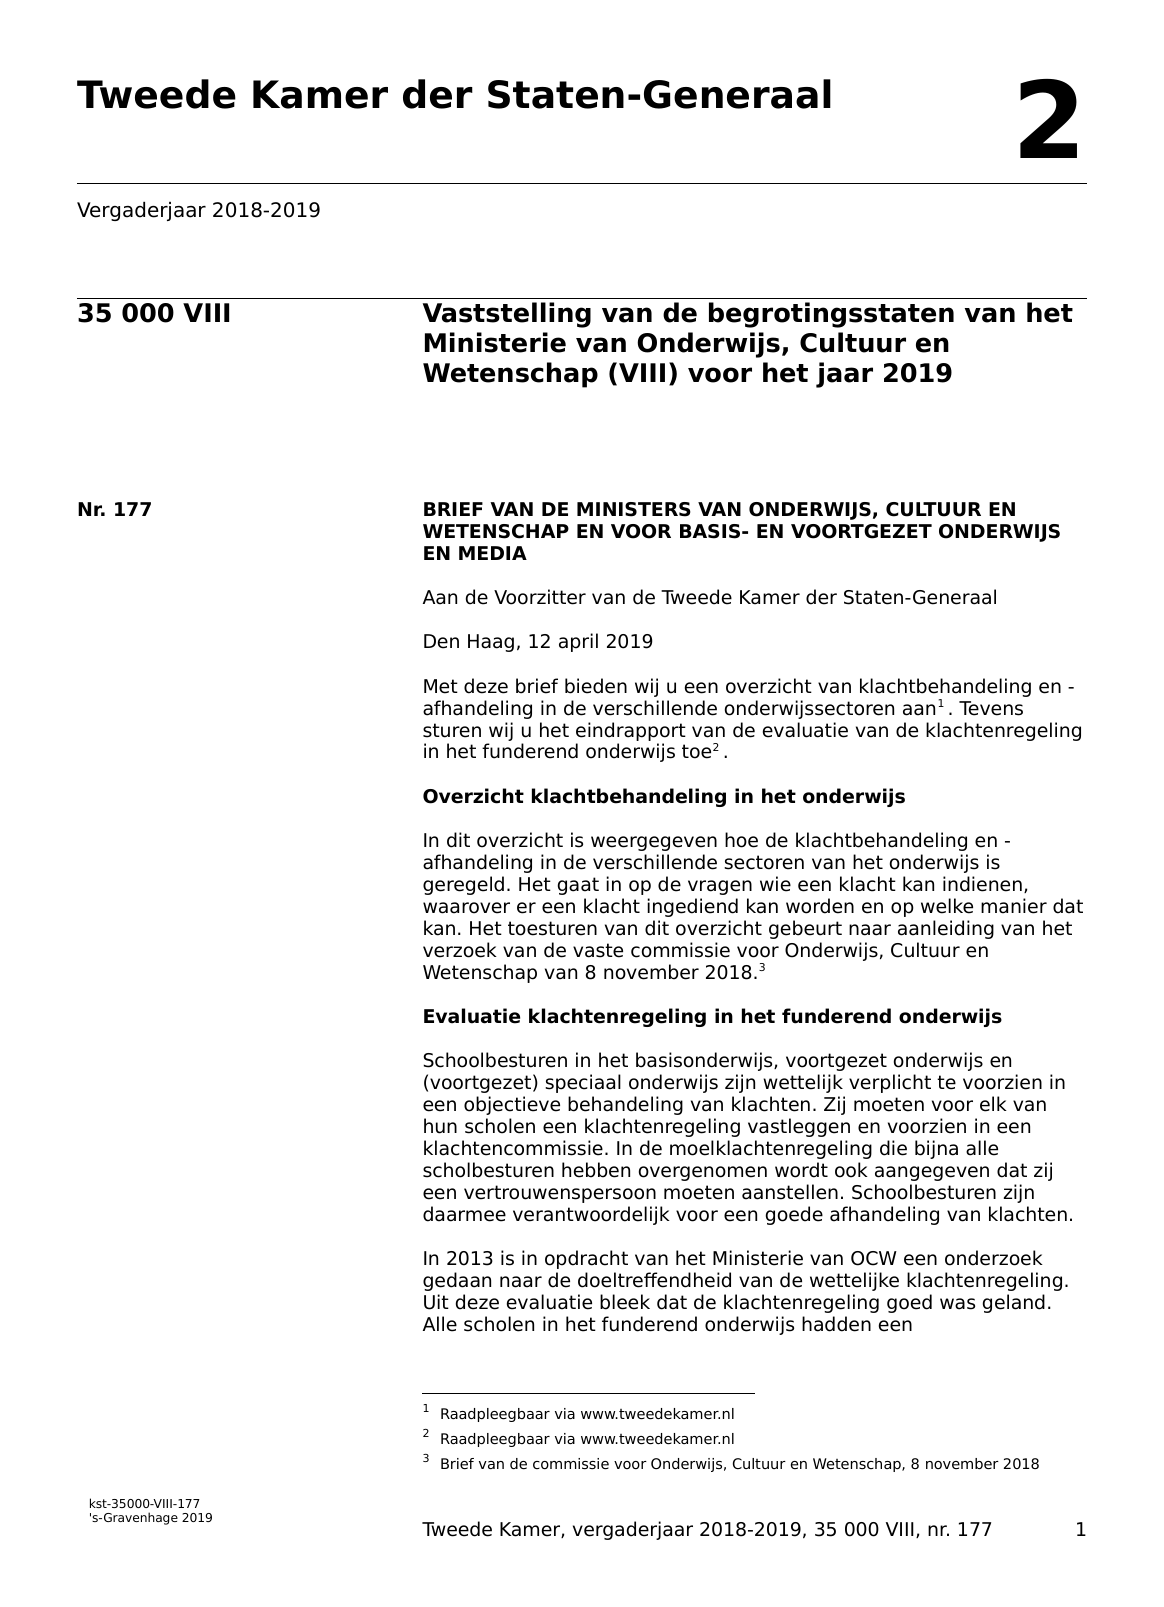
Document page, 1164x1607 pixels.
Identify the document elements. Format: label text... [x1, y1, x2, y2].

subtitle Overzicht klachtbehandeling in het onderwijs [422, 786, 1087, 808]
text Schoolbesturen in het basisonderwijs, voortgezet onderwijs en (voortgezet) speciaal onderwijs zijn wettelijk verplicht te voorzien in een objectieve behandeling van klachten. Zij moeten voor elk van hun scholen een klachtenregeling vastleggen en voorzien in een klachtencommissie. In de moelklachtenregeling die bijna alle scholbesturen hebben overgenomen wordt ook aangegeven dat zij een vertrouwenspersoon moeten aanstellen. Schoolbesturen zijn daarmee verantwoordelijk voor een goede afhandeling van klachten. [422, 1050, 1087, 1226]
text kst-35000-VIII-177 [88, 1497, 323, 1511]
subtitle Nr. 177 BRIEF VAN DE MINISTERS VAN ONDERWIJS, CULTUUR EN WETENSCHAP EN VOOR BASIS- EN VOORTGEZET ONDERWIJS EN MEDIA [77, 499, 1087, 565]
text Brief van de commissie voor Onderwijs, Cultuur en Wetenschap, 8 november 2018 [422, 1452, 1087, 1474]
text Den Haag, 12 april 2019 [422, 631, 1087, 653]
subtitle 35 000 VIII Vaststelling van de begrotingsstaten van het Ministerie van Onderwijs, Cultuur en Wetenschap (VIII) voor het jaar 2019 [77, 299, 1087, 388]
table_cell Vergaderjaar 2018-2019 [77, 184, 1087, 298]
text Raadpleegbaar via www.tweedekamer.nl [422, 1402, 1087, 1424]
text In 2013 is in opdracht van het Ministerie van OCW een onderzoek gedaan naar de doeltreffendheid van de wettelijke klachtenregeling. Uit deze evaluatie bleek dat de klachtenregeling goed was geland. Alle scholen in het funderend onderwijs hadden een [422, 1248, 1087, 1336]
subtitle Evaluatie klachtenregeling in het funderend onderwijs [422, 1006, 1087, 1028]
text Raadpleegbaar via www.tweedekamer.nl [422, 1427, 1087, 1449]
text Aan de Voorzitter van de Tweede Kamer der Staten-Generaal [422, 587, 1087, 609]
table_header Tweede Kamer der Staten-Generaal [77, 59, 886, 183]
text In dit overzicht is weergegeven hoe de klachtbehandeling en -afhandeling in de verschillende sectoren van het onderwijs is geregeld. Het gaat in op de vragen wie een klacht kan indienen, waarover er een klacht ingediend kan worden en op welke manier dat kan. Het toesturen van dit overzicht gebeurt naar aanleiding van het verzoek van de vaste commissie voor Onderwijs, Cultuur en Wetenschap van 8 november 2018. [422, 830, 1087, 984]
text Met deze brief bieden wij u een overzicht van klachtbehandeling en -afhandeling in de verschillende onderwijssectoren aan. Tevens sturen wij u het eindrapport van de evaluatie van de klachtenregeling in het funderend onderwijs toe. [422, 676, 1087, 763]
text 's-Gravenhage 2019 [88, 1511, 323, 1525]
table_header 2 [886, 59, 1087, 183]
